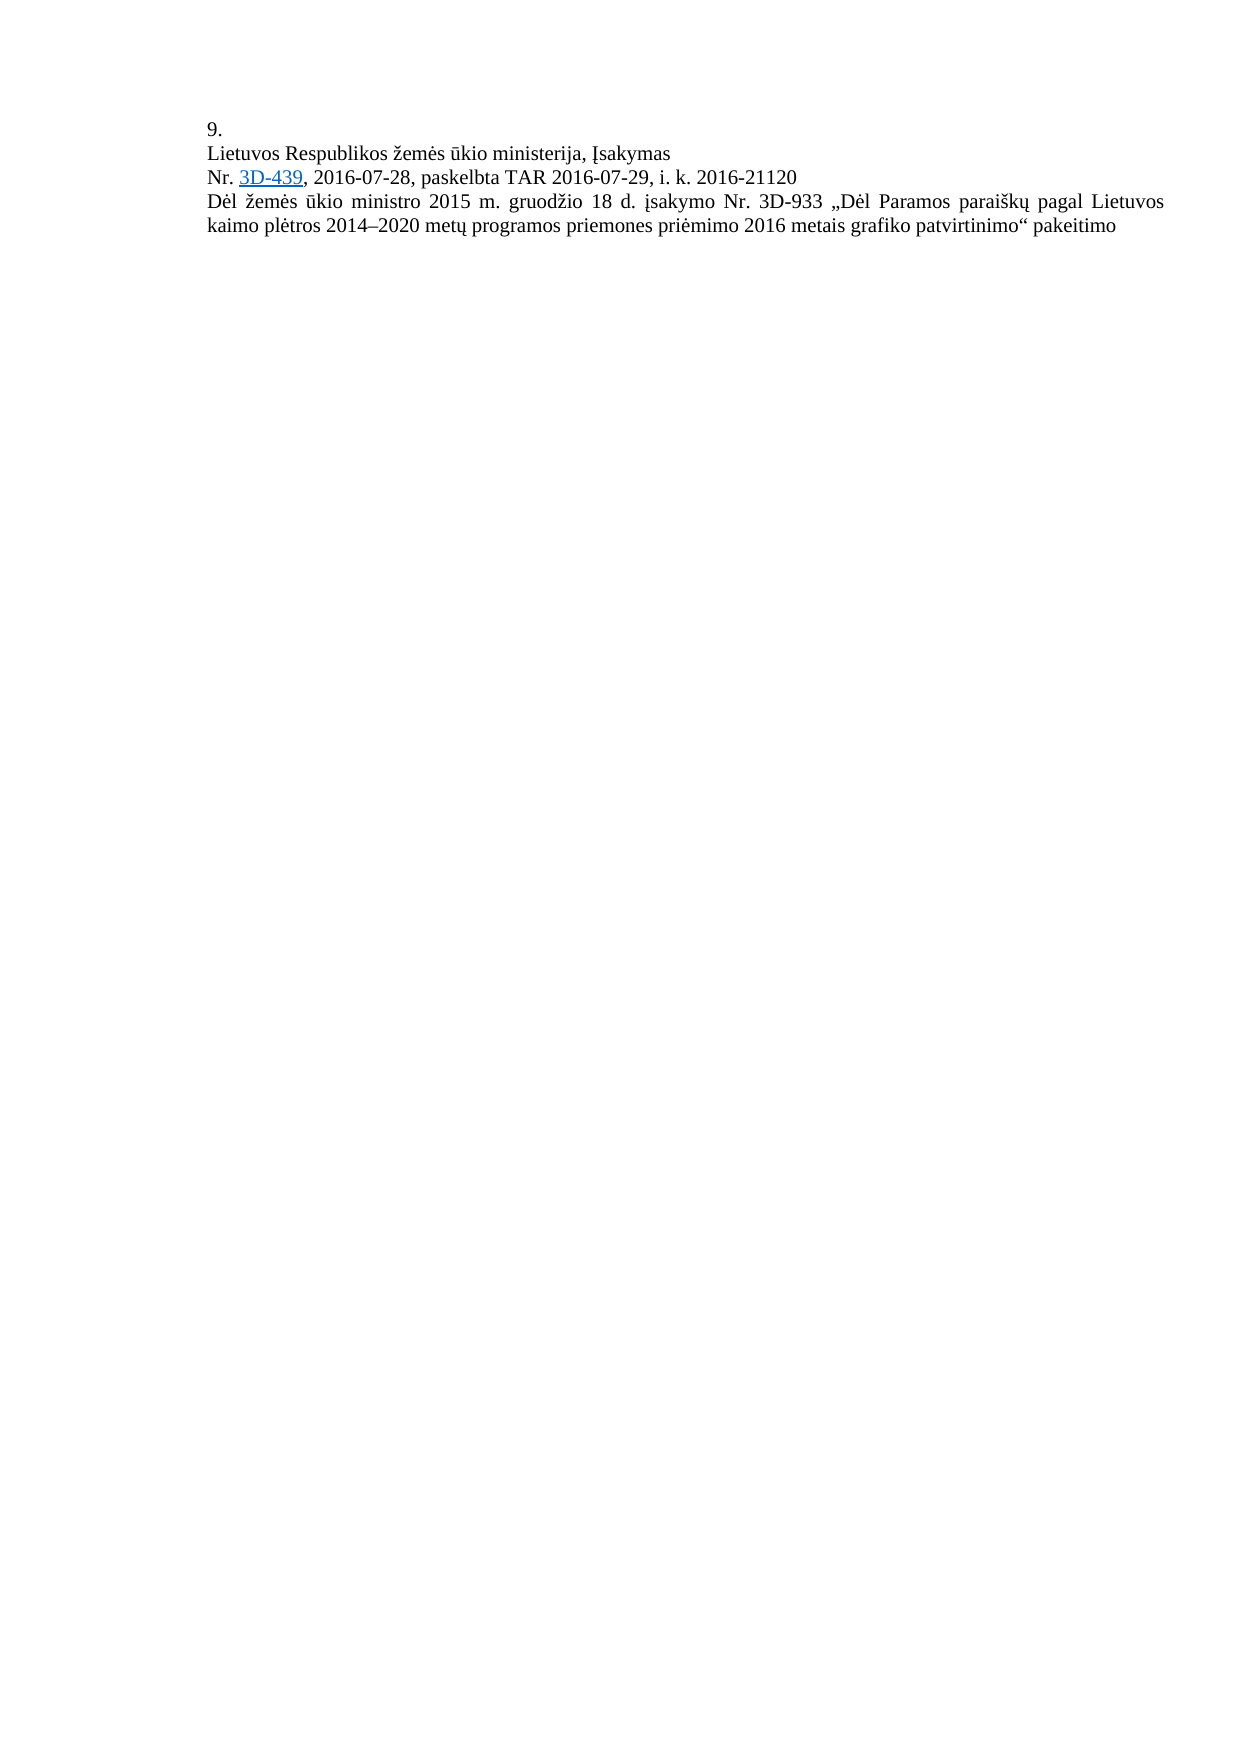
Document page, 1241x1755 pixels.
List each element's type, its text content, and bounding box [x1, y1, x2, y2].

text Lietuvos Respublikos žemės ūkio ministerija, Įsakymas [207, 141, 1167, 165]
text Dėl žemės ūkio ministro 2015 m. gruodžio 18 d. įsakymo Nr. 3D-933 „Dėl Paramos paraiškų pagal Lietuvos kaimo plėtros 2014–2020 metų programos priemones priėmimo 2016 metais grafiko patvirtinimo“ pakeitimo [207, 189, 1167, 237]
text 9. [207, 117, 1167, 141]
text Nr. 3D-439, 2016-07-28, paskelbta TAR 2016-07-29, i. k. 2016-21120 [207, 165, 1167, 189]
